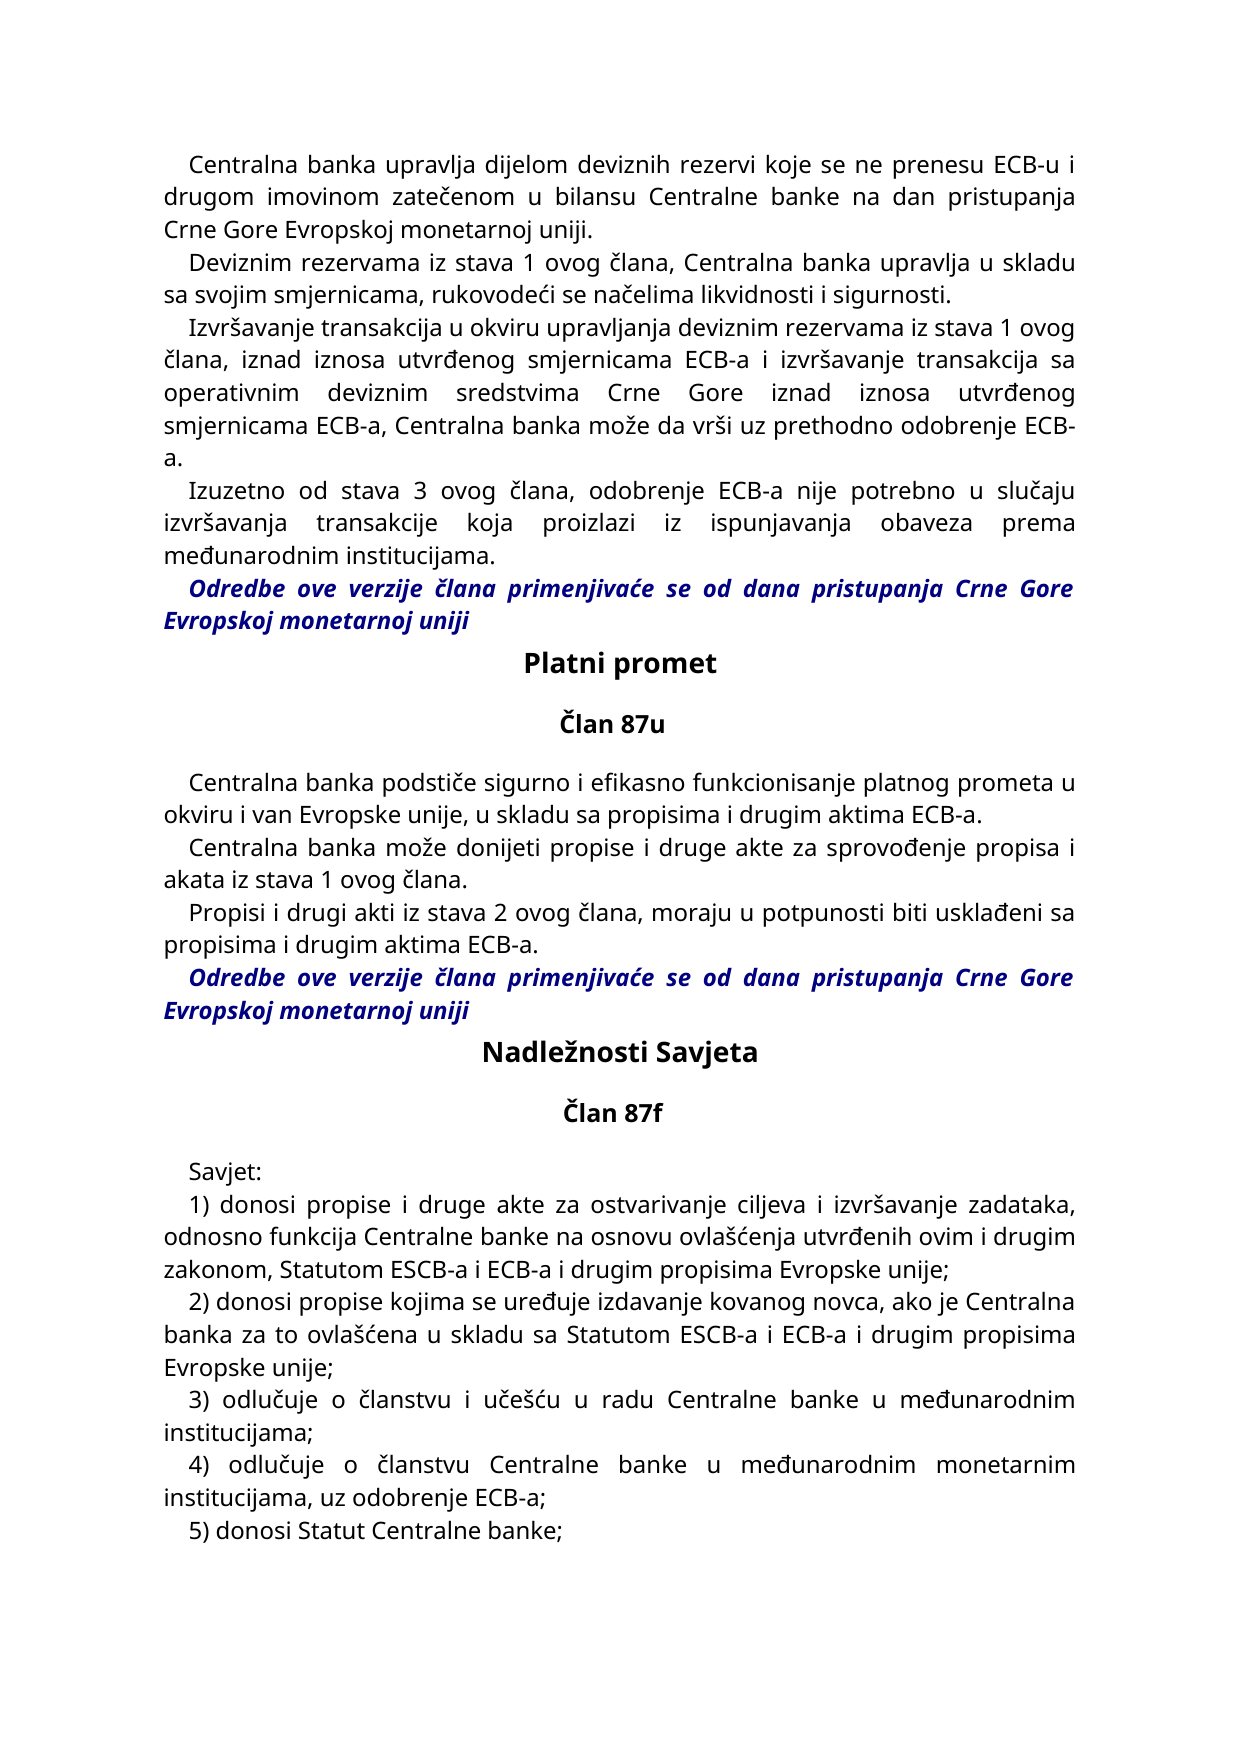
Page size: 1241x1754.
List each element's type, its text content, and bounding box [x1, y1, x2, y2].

text Izuzetno od stava 3 ovog člana, odobrenje ECB-a nije potrebno u slučaju izvršavanja transakcije koja proizlazi iz ispunjavanja obaveza prema međunarodnim institucijama. [163, 474, 1077, 571]
text Član 87u ﻿ [148, 706, 1093, 740]
text Odredbe ove verzije člana primenjivaće se od dana pristupanja Crne Gore Evropskoj monetarnoj uniji [163, 571, 1077, 637]
text Centralna banka može donijeti propise i druge akte za sprovođenje propisa i akata iz stava 1 ovog člana. [163, 831, 1077, 896]
text Izvršavanje transakcija u okviru upravljanja deviznim rezervama iz stava 1 ovog člana, iznad iznosa utvrđenog smjernicama ECB-a i izvršavanje transakcija sa operativnim deviznim sredstvima Crne Gore iznad iznosa utvrđenog smjernicama ECB-a, Centralna banka može da vrši uz prethodno odobrenje ECB-a. [163, 311, 1077, 474]
text Centralna banka upravlja dijelom deviznih rezervi koje se ne prenesu ECB-u i drugom imovinom zatečenom u bilansu Centralne banke na dan pristupanja Crne Gore Evropskoj monetarnoj uniji. [163, 148, 1077, 245]
text 4) odlučuje o članstvu Centralne banke u međunarodnim monetarnim institucijama, uz odobrenje ECB-a; [163, 1448, 1077, 1513]
text Savjet: [163, 1155, 1077, 1187]
text Član 87f ﻿ [148, 1096, 1093, 1130]
text 1) donosi propise i druge akte za ostvarivanje ciljeva i izvršavanje zadataka, odnosno funkcija Centralne banke na osnovu ovlašćenja utvrđenih ovim i drugim zakonom, Statutom ESCB-a i ECB-a i drugim propisima Evropske unije; [163, 1187, 1077, 1285]
text Centralna banka podstiče sigurno i efikasno funkcionisanje platnog prometa u okviru i van Evropske unije, u skladu sa propisima i drugim aktima ECB-a. [163, 765, 1077, 831]
text 3) odlučuje o članstvu i učešću u radu Centralne banke u međunarodnim institucijama; [163, 1383, 1077, 1448]
text 5) donosi Statut Centralne banke; [163, 1513, 1077, 1546]
text Deviznim rezervama iz stava 1 ovog člana, Centralna banka upravlja u skladu sa svojim smjernicama, rukovodeći se načelima likvidnosti i sigurnosti. [163, 245, 1077, 311]
text Odredbe ove verzije člana primenjivaće se od dana pristupanja Crne Gore Evropskoj monetarnoj uniji [163, 961, 1077, 1026]
text Propisi i drugi akti iz stava 2 ovog člana, moraju u potpunosti biti usklađeni sa propisima i drugim aktima ECB-a. [163, 896, 1077, 961]
text 2) donosi propise kojima se uređuje izdavanje kovanog novca, ako je Centralna banka za to ovlašćena u skladu sa Statutom ESCB-a i ECB-a i drugim propisima Evropske unije; [163, 1285, 1077, 1383]
text Platni promet [148, 643, 1093, 681]
text Nadležnosti Savjeta [148, 1032, 1093, 1071]
